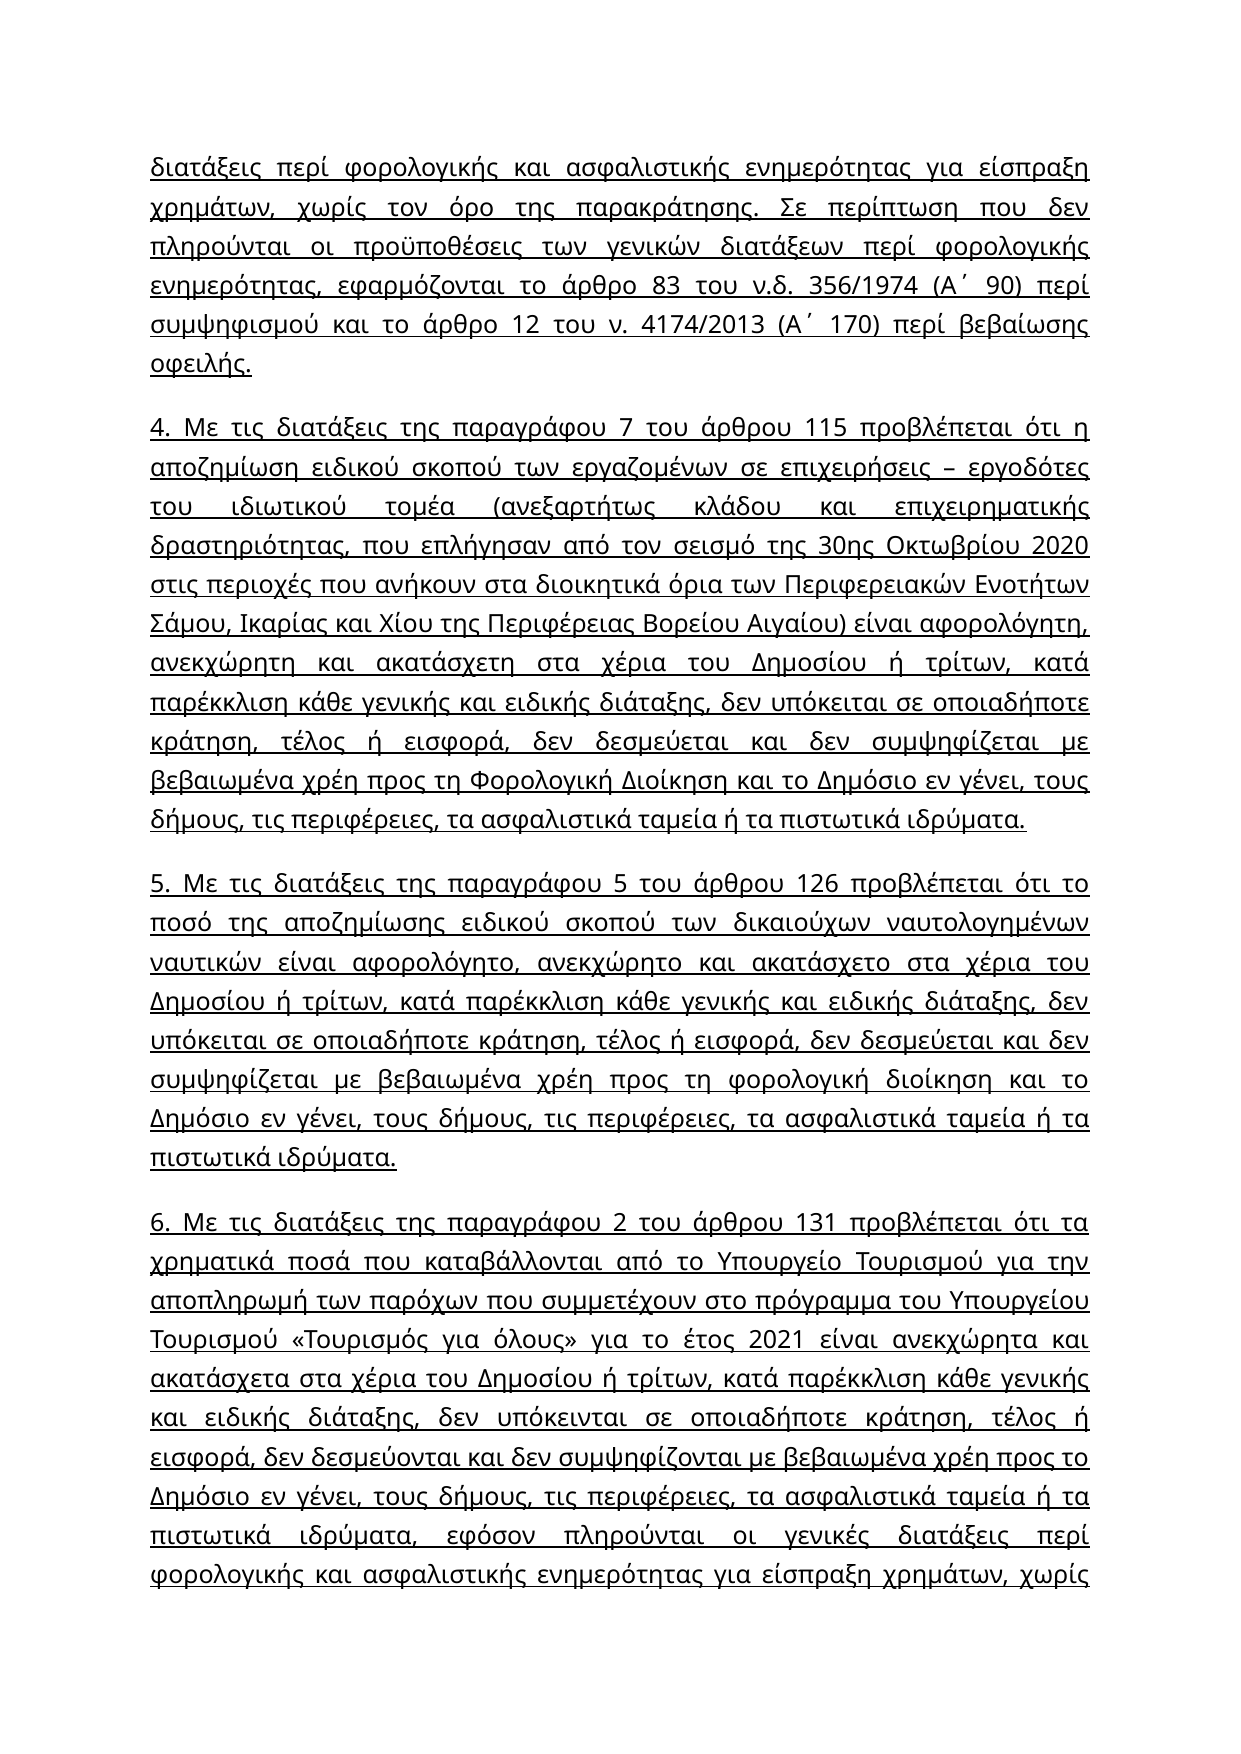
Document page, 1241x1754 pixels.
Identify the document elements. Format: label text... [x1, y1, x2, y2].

text συμψηφισμού και το άρθρο 12 του ν. 4174/2013 (Α΄ 170) περί βεβαίωσης [150, 298, 1090, 336]
text χρημάτων, χωρίς τον όρο της παρακράτησης. Σε περίπτωση που δεν [150, 181, 1090, 218]
text οφειλής. [150, 337, 1090, 380]
text αποζημίωση ειδικού σκοπού των εργαζομένων σε επιχειρήσεις – εργοδότες [150, 441, 1090, 478]
text Τουρισμού «Τουρισμός για όλους» για το έτος 2021 είναι ανεκχώρητα και [150, 1313, 1090, 1351]
text δραστηριότητας, που επλήγησαν από τον σεισμό της 30ης Οκτωβρίου 2020 [150, 519, 1090, 556]
text κράτηση, τέλος ή εισφορά, δεν δεσμεύεται και δεν συμψηφίζεται με [150, 715, 1090, 752]
text πιστωτικά ιδρύματα, εφόσον πληρούνται οι γενικές διατάξεις περί [150, 1509, 1090, 1546]
text αποπληρωμή των παρόχων που συμμετέχουν στο πρόγραμμα του Υπουργείου [150, 1274, 1090, 1311]
text διατάξεις περί φορολογικής και ασφαλιστικής ενημερότητας για είσπραξη [150, 150, 1090, 179]
text συμψηφίζεται με βεβαιωμένα χρέη προς τη φορολογική διοίκηση και το [150, 1053, 1090, 1091]
text του ιδιωτικού τομέα (ανεξαρτήτως κλάδου και επιχειρηματικής [150, 480, 1090, 517]
text ακατάσχετα στα χέρια του Δημοσίου ή τρίτων, κατά παρέκκλιση κάθε γενικής [150, 1352, 1090, 1390]
text και ειδικής διάταξης, δεν υπόκεινται σε οποιαδήποτε κράτηση, τέλος ή [150, 1392, 1090, 1429]
text βεβαιωμένα χρέη προς τη Φορολογική Διοίκηση και το Δημόσιο εν γένει, τους [150, 754, 1090, 791]
text 4. Με τις διατάξεις της παραγράφου 7 του άρθρου 115 προβλέπεται ότι η [150, 410, 1090, 439]
text Δημοσίου ή τρίτων, κατά παρέκκλιση κάθε γενικής και ειδικής διάταξης, δεν [150, 975, 1090, 1012]
text ποσό της αποζημίωσης ειδικού σκοπού των δικαιούχων ναυτολογημένων [150, 897, 1090, 934]
text Σάμου, Ικαρίας και Χίου της Περιφέρειας Βορείου Αιγαίου) είναι αφορολόγητη, [150, 597, 1090, 635]
text υπόκειται σε οποιαδήποτε κράτηση, τέλος ή εισφορά, δεν δεσμεύεται και δεν [150, 1014, 1090, 1051]
text στις περιοχές που ανήκουν στα διοικητικά όρια των Περιφερειακών Ενοτήτων [150, 558, 1090, 596]
text ανεκχώρητη και ακατάσχετη στα χέρια του Δημοσίου ή τρίτων, κατά [150, 637, 1090, 674]
text ενημερότητας, εφαρμόζονται το άρθρο 83 του ν.δ. 356/1974 (Α΄ 90) περί [150, 259, 1090, 296]
text δήμους, τις περιφέρειες, τα ασφαλιστικά ταμεία ή τα πιστωτικά ιδρύματα. [150, 793, 1090, 836]
text Δημόσιο εν γένει, τους δήμους, τις περιφέρειες, τα ασφαλιστικά ταμεία ή τα [150, 1470, 1090, 1507]
text ναυτικών είναι αφορολόγητο, ανεκχώρητο και ακατάσχετο στα χέρια του [150, 936, 1090, 973]
text πληρούνται οι προϋποθέσεις των γενικών διατάξεων περί φορολογικής [150, 220, 1090, 257]
text πιστωτικά ιδρύματα. [150, 1132, 1090, 1174]
text 6. Με τις διατάξεις της παραγράφου 2 του άρθρου 131 προβλέπεται ότι τα χρηματικά ποσά που καταβάλλονται από το Υπουργείο Τουρισμού για την [150, 1204, 1090, 1272]
text φορολογικής και ασφαλιστικής ενημερότητας για είσπραξη χρημάτων, χωρίς [150, 1548, 1090, 1586]
text 5. Με τις διατάξεις της παραγράφου 5 του άρθρου 126 προβλέπεται ότι το [150, 866, 1090, 895]
text εισφορά, δεν δεσμεύονται και δεν συμψηφίζονται με βεβαιωμένα χρέη προς το [150, 1431, 1090, 1468]
text παρέκκλιση κάθε γενικής και ειδικής διάταξης, δεν υπόκειται σε οποιαδήποτε [150, 676, 1090, 713]
text Δημόσιο εν γένει, τους δήμους, τις περιφέρειες, τα ασφαλιστικά ταμεία ή τα [150, 1092, 1090, 1130]
